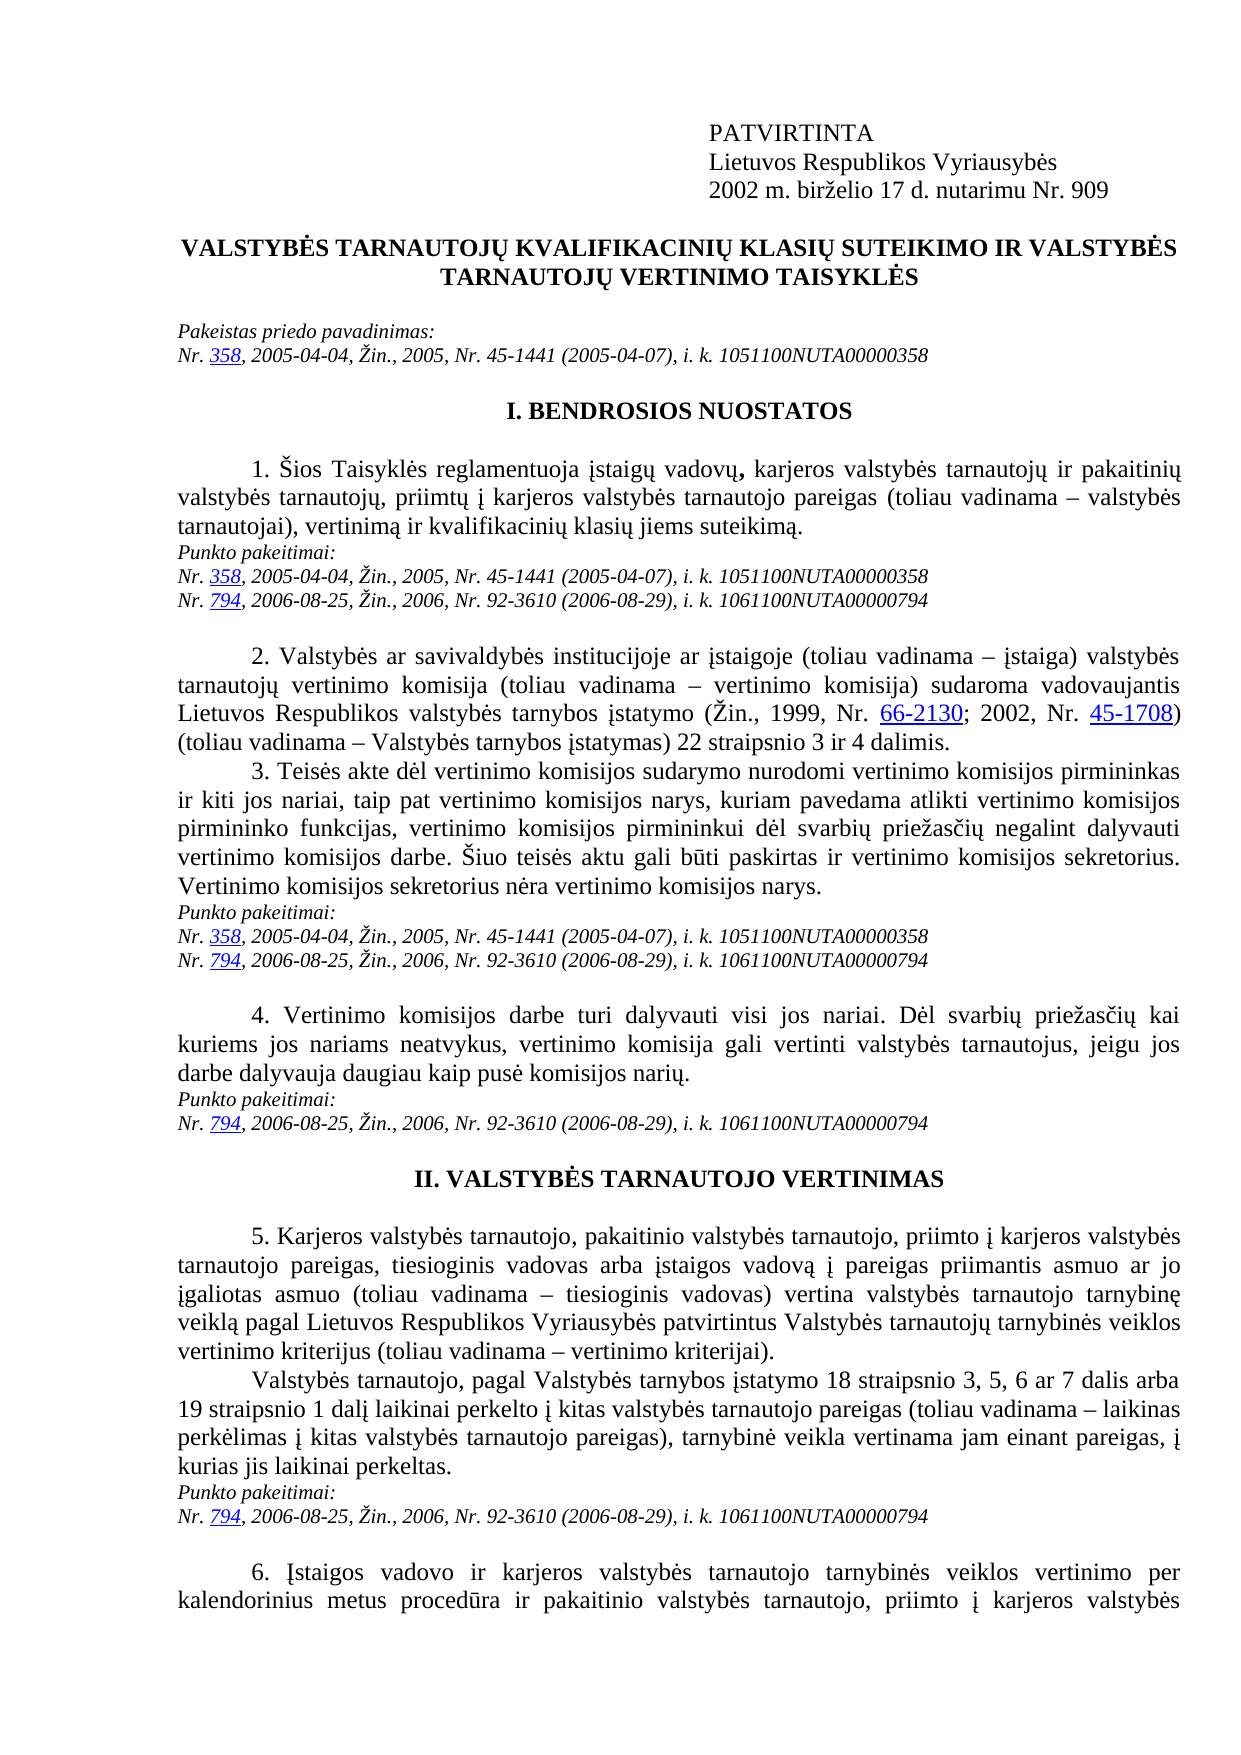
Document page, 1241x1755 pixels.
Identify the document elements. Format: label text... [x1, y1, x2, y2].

text II. VALSTYBĖS TARNAUTOJO VERTINIMAS [177, 1164, 1181, 1192]
text Nr. 794, 2006-08-25, Žin., 2006, Nr. 92-3610 (2006-08-29), i. k. 1061100NUTA00000794 [177, 588, 1181, 612]
text Nr. 358, 2005-04-04, Žin., 2005, Nr. 45-1441 (2005-04-07), i. k. 1051100NUTA00000358 [177, 564, 1181, 588]
text I. BENDROSIOS NUOSTATOS [177, 396, 1181, 425]
text 6. Įstaigos vadovo ir karjeros valstybės tarnautojo tarnybinės veiklos vertinimo per kalendorinius metus procedūra ir pakaitinio valstybės tarnautojo, priimto į karjeros valstybės [177, 1557, 1181, 1614]
text Nr. 358, 2005-04-04, Žin., 2005, Nr. 45-1441 (2005-04-07), i. k. 1051100NUTA00000358 [177, 343, 1181, 367]
text Punkto pakeitimai: [177, 1087, 1181, 1111]
text TARNAUTOJŲ VERTINIMO TAISYKLĖS [177, 262, 1181, 291]
text 2. Valstybės ar savivaldybės institucijoje ar įstaigoje (toliau vadinama – įstaiga) valstybės tarnautojų vertinimo komisija (toliau vadinama – vertinimo komisija) sudaroma vadovaujantis Lietuvos Respublikos valstybės tarnybos įstatymo (Žin., 1999, Nr. 66-2130; 2002, Nr. 45-1708) (toliau vadinama – Valstybės tarnybos įstatymas) 22 straipsnio 3 ir 4 dalimis. [177, 641, 1181, 756]
text 4. Vertinimo komisijos darbe turi dalyvauti visi jos nariai. Dėl svarbių priežasčių kai kuriems jos nariams neatvykus, vertinimo komisija gali vertinti valstybės tarnautojus, jeigu jos darbe dalyvauja daugiau kaip pusė komisijos narių. [177, 1001, 1181, 1087]
text Punkto pakeitimai: [177, 1480, 1181, 1504]
text 2002 m. birželio 17 d. nutarimu Nr. 909 [177, 176, 1181, 204]
text Lietuvos Respublikos Vyriausybės [177, 147, 1181, 176]
text VALSTYBĖS TARNAUTOJŲ KVALIFIKACINIŲ KLASIŲ SUTEIKIMO IR VALSTYBĖS [177, 233, 1181, 262]
text Nr. 794, 2006-08-25, Žin., 2006, Nr. 92-3610 (2006-08-29), i. k. 1061100NUTA00000794 [177, 948, 1181, 972]
text Nr. 358, 2005-04-04, Žin., 2005, Nr. 45-1441 (2005-04-07), i. k. 1051100NUTA00000358 [177, 924, 1181, 948]
text 5. Karjeros valstybės tarnautojo, pakaitinio valstybės tarnautojo, priimto į karjeros valstybės tarnautojo pareigas, tiesioginis vadovas arba įstaigos vadovą į pareigas priimantis asmuo ar jo įgaliotas asmuo (toliau vadinama – tiesioginis vadovas) vertina valstybės tarnautojo tarnybinę veiklą pagal Lietuvos Respublikos Vyriausybės patvirtintus Valstybės tarnautojų tarnybinės veiklos vertinimo kriterijus (toliau vadinama – vertinimo kriterijai). [177, 1221, 1181, 1365]
text 3. Teisės akte dėl vertinimo komisijos sudarymo nurodomi vertinimo komisijos pirmininkas ir kiti jos nariai, taip pat vertinimo komisijos narys, kuriam pavedama atlikti vertinimo komisijos pirmininko funkcijas, vertinimo komisijos pirmininkui dėl svarbių priežasčių negalint dalyvauti vertinimo komisijos darbe. Šiuo teisės aktu gali būti paskirtas ir vertinimo komisijos sekretorius. Vertinimo komisijos sekretorius nėra vertinimo komisijos narys. [177, 756, 1181, 900]
text Valstybės tarnautojo, pagal Valstybės tarnybos įstatymo 18 straipsnio 3, 5, 6 ar 7 dalis arba 19 straipsnio 1 dalį laikinai perkelto į kitas valstybės tarnautojo pareigas (toliau vadinama – laikinas perkėlimas į kitas valstybės tarnautojo pareigas), tarnybinė veikla vertinama jam einant pareigas, į kurias jis laikinai perkeltas. [177, 1365, 1181, 1480]
text Nr. 794, 2006-08-25, Žin., 2006, Nr. 92-3610 (2006-08-29), i. k. 1061100NUTA00000794 [177, 1504, 1181, 1528]
text Punkto pakeitimai: [177, 900, 1181, 924]
text 1. Šios Taisyklės reglamentuoja įstaigų vadovų, karjeros valstybės tarnautojų ir pakaitinių valstybės tarnautojų, priimtų į karjeros valstybės tarnautojo pareigas (toliau vadinama – valstybės tarnautojai), vertinimą ir kvalifikacinių klasių jiems suteikimą. [177, 454, 1181, 540]
text Punkto pakeitimai: [177, 540, 1181, 564]
text Pakeistas priedo pavadinimas: [177, 319, 1181, 343]
text PATVIRTINTA [177, 118, 1181, 147]
text Nr. 794, 2006-08-25, Žin., 2006, Nr. 92-3610 (2006-08-29), i. k. 1061100NUTA00000794 [177, 1111, 1181, 1135]
